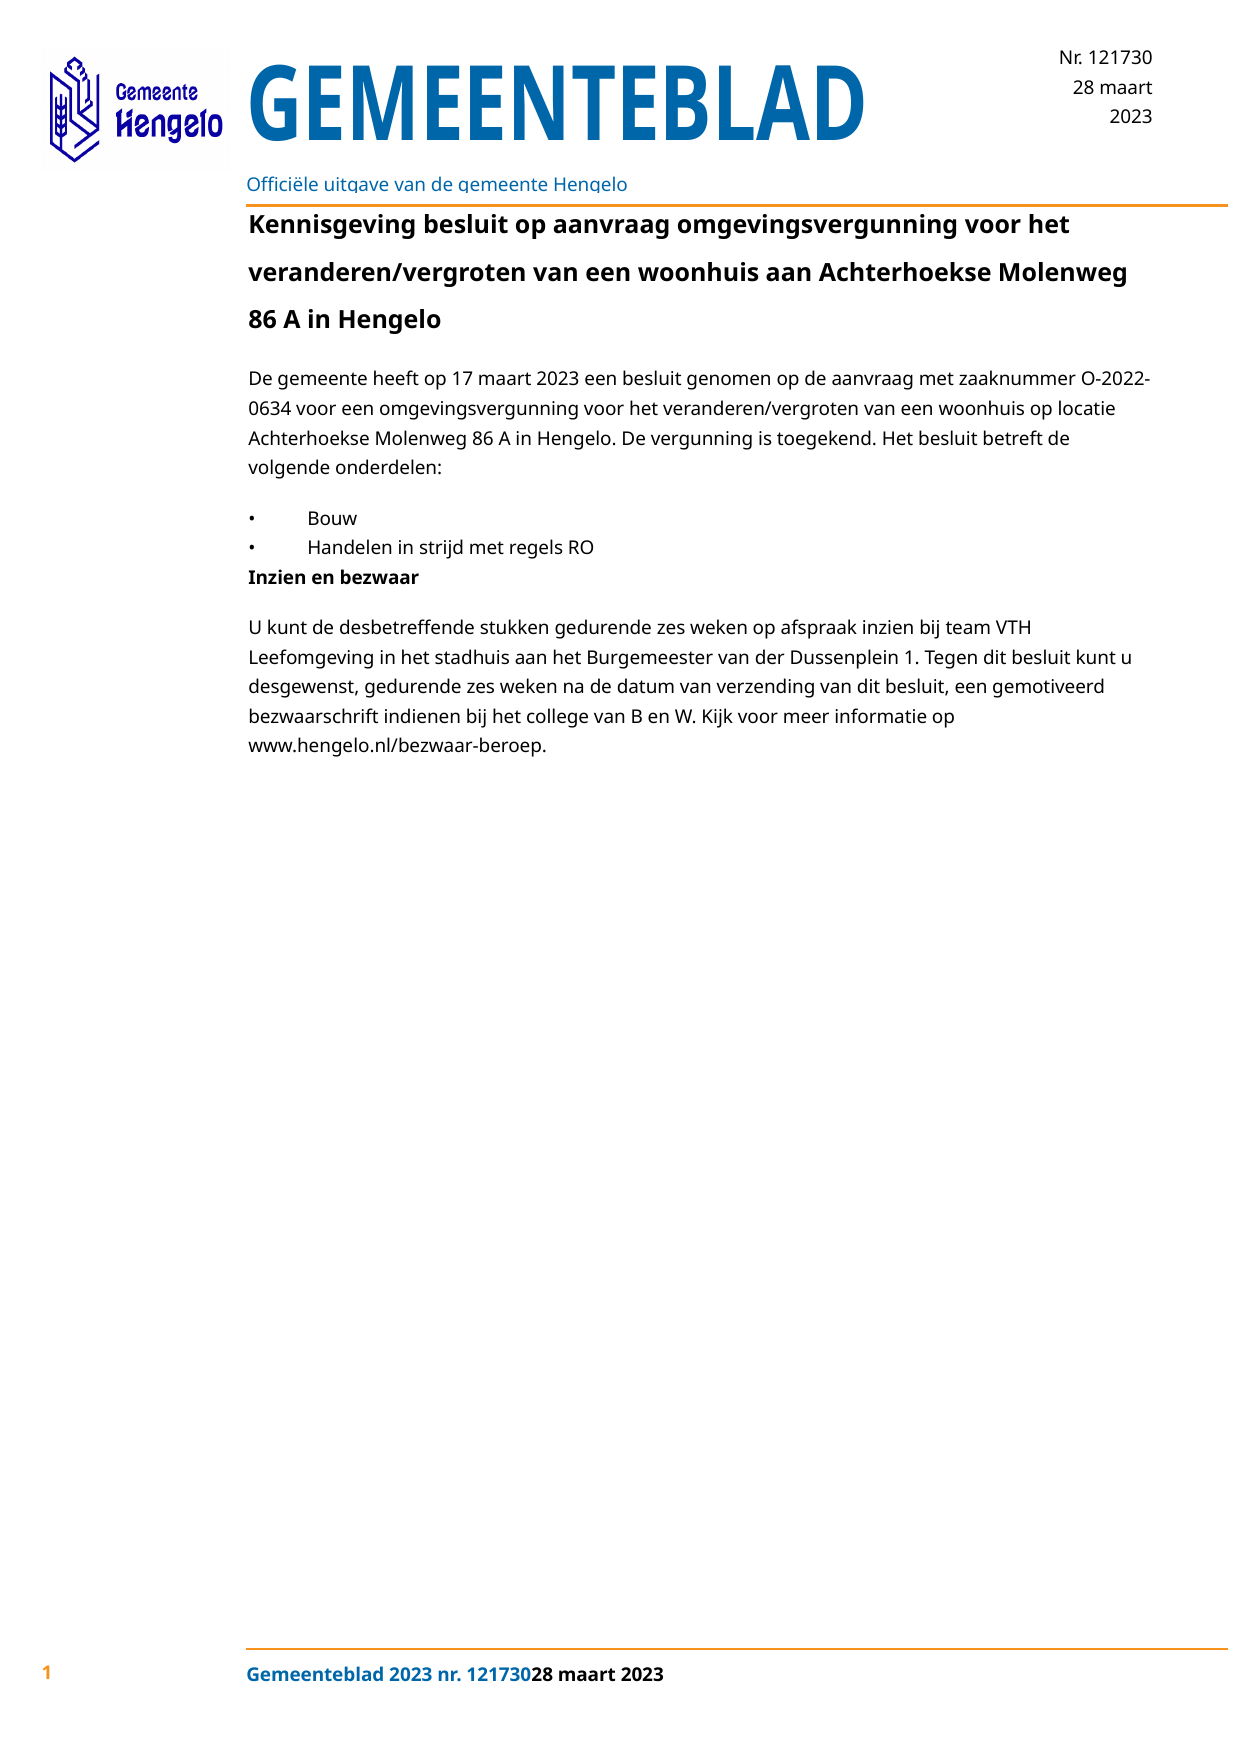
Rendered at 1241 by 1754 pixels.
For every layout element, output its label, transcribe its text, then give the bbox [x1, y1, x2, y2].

picture [41, 47, 231, 172]
text Inzien en bezwaar [248, 564, 1152, 589]
list Handelen in strijd met regels RO [248, 534, 1152, 560]
text De gemeente heeft op 17 maart 2023 een besluit genomen op de aanvraag met zaaknummer O-2022-0634 voor een omgevingsvergunning voor het veranderen/vergroten van een woonhuis op locatie Achterhoekse Molenweg 86 A in Hengelo. De vergunning is toegekend. Het besluit betreft de volgende onderdelen: [248, 366, 1152, 480]
list Bouw [248, 505, 1152, 530]
text Kennisgeving besluit op aanvraag omgevingsvergunning voor het veranderen/vergroten van een woonhuis aan Achterhoekse Molenweg 86 A in Hengelo [248, 207, 1152, 336]
text U kunt de desbetreffende stukken gedurende zes weken op afspraak inzien bij team VTH Leefomgeving in het stadhuis aan het Burgemeester van der Dussenplein 1. Tegen dit besluit kunt u desgewenst, gedurende zes weken na de datum van verzending van dit besluit, een gemotiveerd bezwaarschrift indienen bij het college van B en W. Kijk voor meer informatie op www.hengelo.nl/bezwaar-beroep. [248, 614, 1152, 758]
